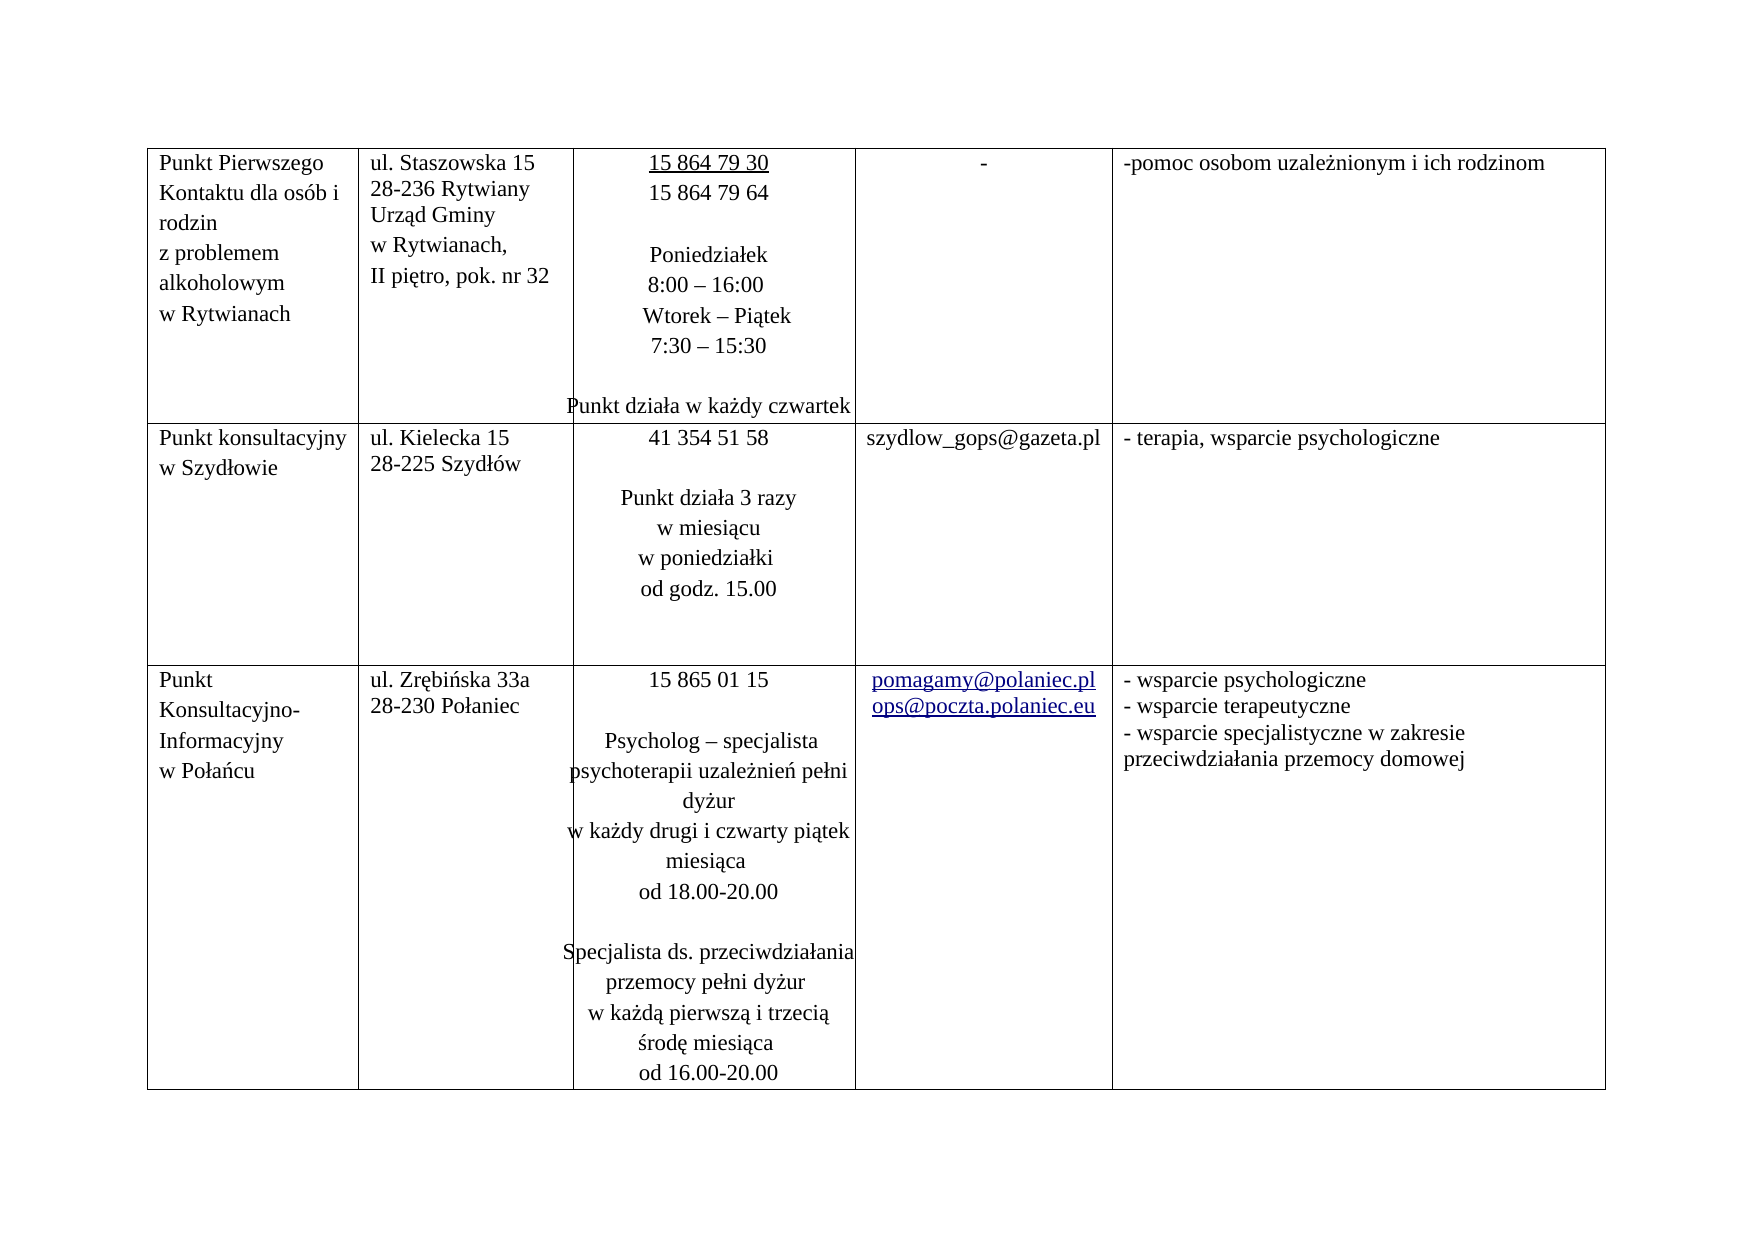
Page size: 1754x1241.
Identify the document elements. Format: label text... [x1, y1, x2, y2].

table_cell 15 864 79 30 15 864 79 64 Poniedziałek 8:00 – 16:00 Wtorek – Piątek 7:30 – 15:30 Punkt działa w każdy czwartek [574, 149, 855, 422]
table_cell 15 865 01 15 Psycholog – specjalista psychoterapii uzależnień pełni dyżur w każdy drugi i czwarty piątek miesiąca od 18.00-20.00 Specjalista ds. przeciwdziałania przemocy pełni dyżur w każdą pierwszą i trzecią środę miesiąca od 16.00-20.00 Konsultant ds. przeciwdziałania przemocy pełni dyżur w każdą drugą i czwartą środę miesiąca od 16.00-20.00 [574, 666, 855, 1089]
table_cell ul. Zrębińska 33a 28-230 Połaniec [359, 666, 573, 1089]
table_cell ul. Kielecka 15 28-225 Szydłów [359, 424, 573, 665]
table_cell - [856, 149, 1112, 422]
table_cell szydlow_gops@gazeta.pl [856, 424, 1112, 665]
table_cell Punkt konsultacyjny w Szydłowie [148, 424, 358, 665]
table_cell 41 354 51 58 Punkt działa 3 razy w miesiącu w poniedziałki od godz. 15.00 [574, 424, 855, 665]
table_cell pomagamy@polaniec.pl ops@poczta.polaniec.eu [856, 666, 1112, 1089]
table_cell Punkt Konsultacyjno- Informacyjny w Połańcu [148, 666, 358, 1089]
table_cell Punkt Pierwszego Kontaktu dla osób i rodzin z problemem alkoholowym w Rytwianach [148, 149, 358, 422]
table_cell - wsparcie psychologiczne - wsparcie terapeutyczne - wsparcie specjalistyczne w zakresie przeciwdziałania przemocy domowej [1113, 666, 1605, 1089]
table_cell - terapia, wsparcie psychologiczne [1113, 424, 1605, 665]
table_cell -pomoc osobom uzależnionym i ich rodzinom [1113, 149, 1605, 422]
table_cell ul. Staszowska 15 28-236 Rytwiany Urząd Gminy w Rytwianach, II piętro, pok. nr 32 [359, 149, 573, 422]
